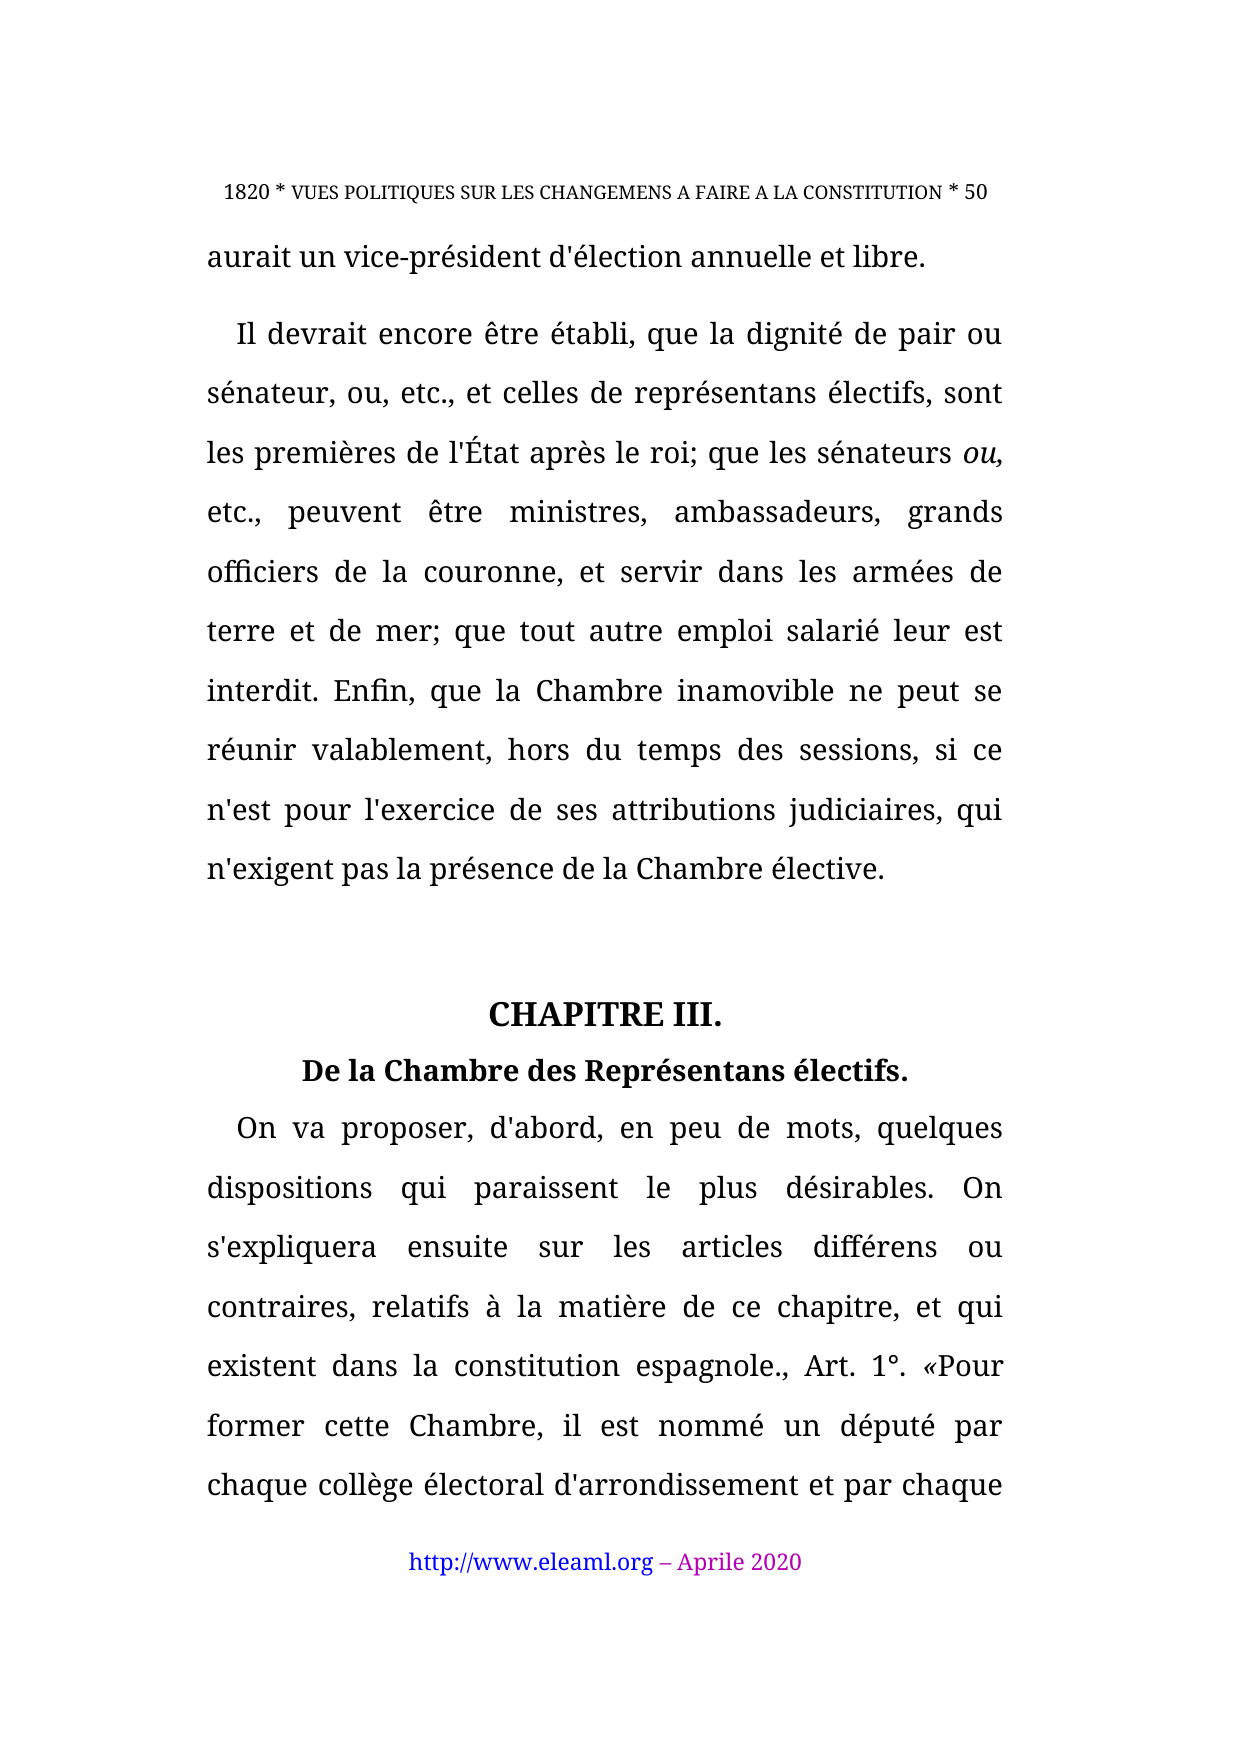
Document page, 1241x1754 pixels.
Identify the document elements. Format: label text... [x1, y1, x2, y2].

subtitle CHAPITRE III. [207, 990, 1004, 1036]
subtitle De la Chambre des Représentans électifs. [207, 1050, 1004, 1090]
text On va proposer, d'abord, en peu de mots, quelques dispositions qui paraissent le plus désirables. On s'expliquera ensuite sur les articles différens ou contraires, relatifs à la matière de ce chapitre, et qui existent dans la constitution espagnole., Art. 1°. «Pour former cette Chambre, il est nommé un député par chaque collège électoral d'arrondissement et par chaque [207, 1108, 1004, 1504]
text Il devrait encore être établi, que la dignité de pair ou sénateur, ou, etc., et celles de représentans électifs, sont les premières de l'État après le roi; que les sénateurs ou, etc., peuvent être ministres, ambassadeurs, grands officiers de la couronne, et servir dans les armées de terre et de mer; que tout autre emploi salarié leur est interdit. Enfin, que la Chambre inamovible ne peut se réunir valablement, hors du temps des sessions, si ce n'est pour l'exercice de ses attributions judiciaires, qui n'exigent pas la présence de la Chambre élective. [207, 313, 1004, 888]
text aurait un vice-président d'élection annuelle et libre. [207, 236, 1004, 276]
